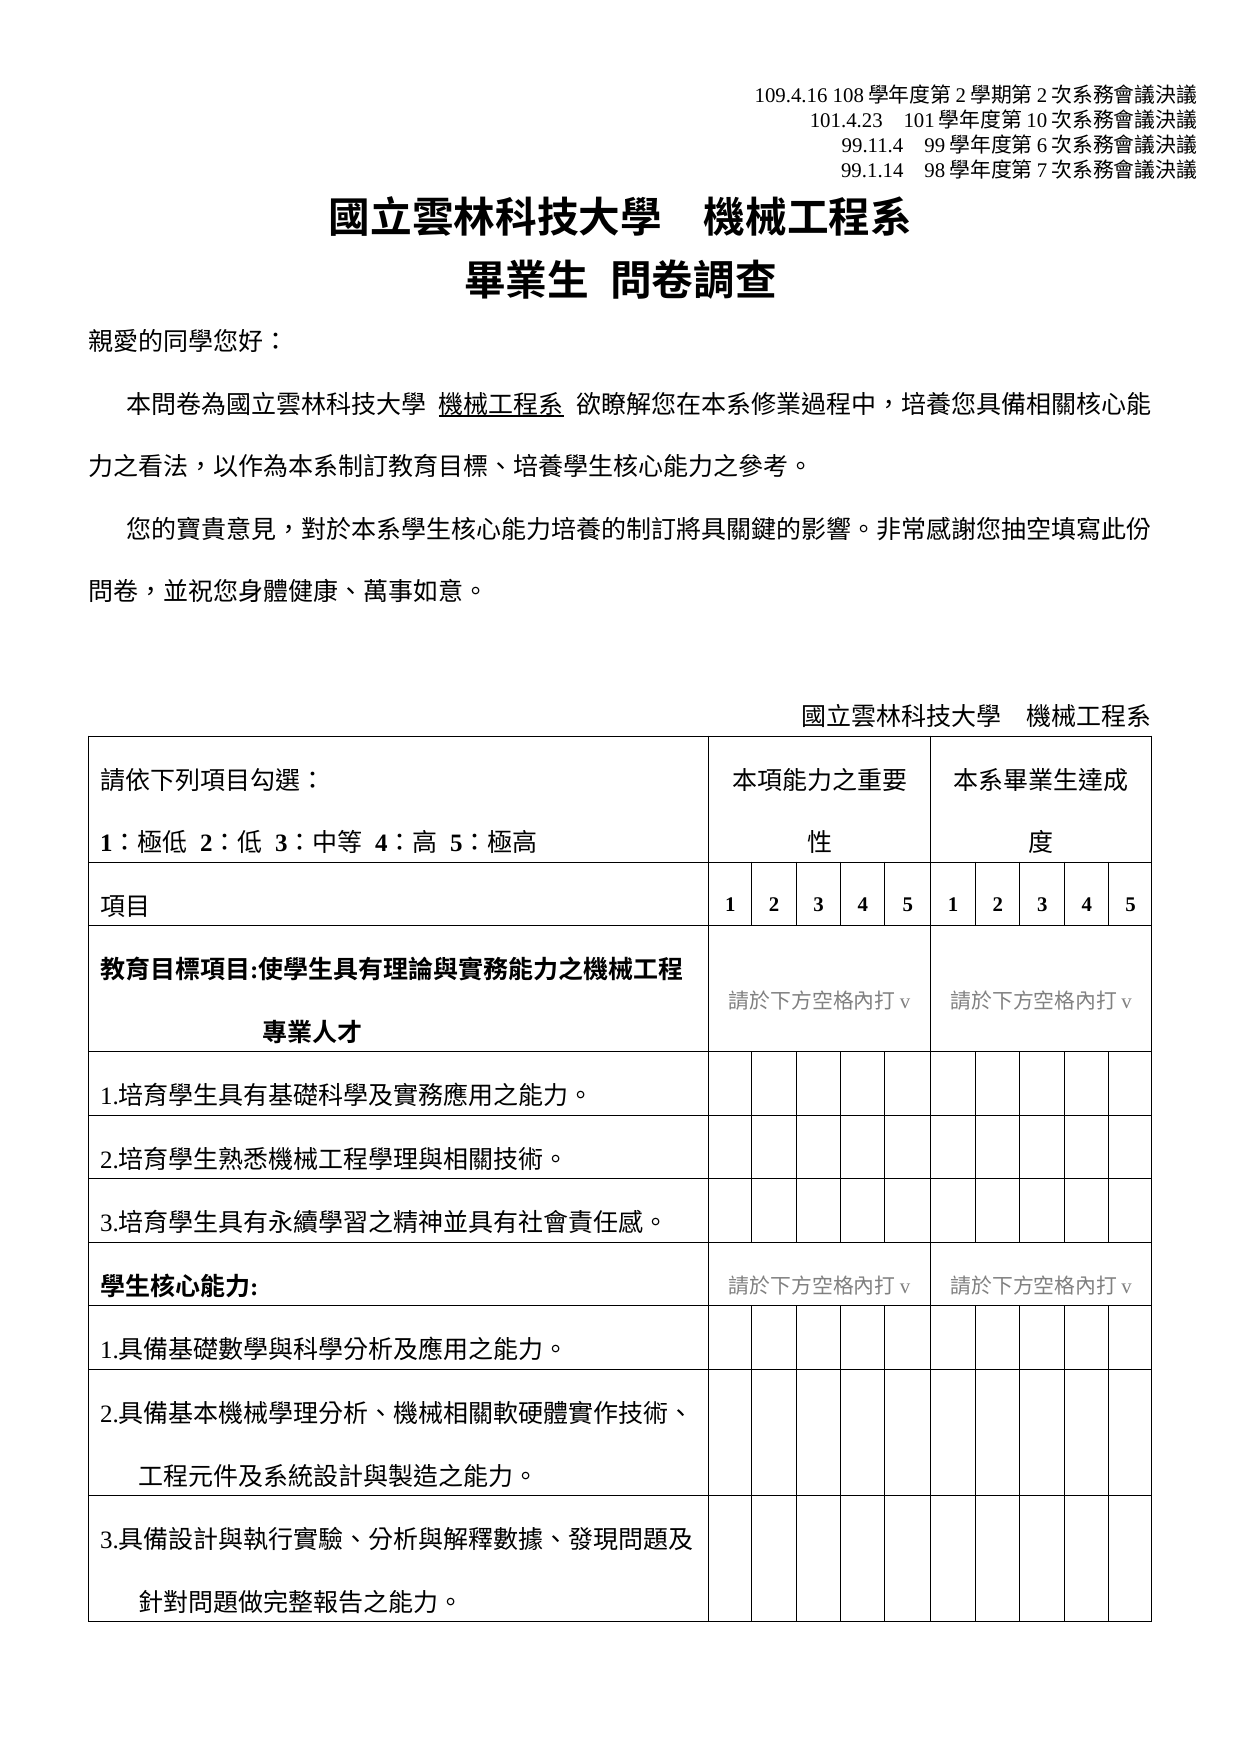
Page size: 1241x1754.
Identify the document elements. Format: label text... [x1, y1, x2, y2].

text 109.4.16 108學年度第2學期第2次系務會議決議 [737, 82, 1197, 107]
table_cell [752, 1116, 796, 1178]
table_cell [1065, 1179, 1108, 1242]
table_cell [931, 1179, 975, 1242]
table_cell [1109, 1306, 1151, 1369]
table_cell [797, 1052, 840, 1115]
table_cell [1109, 1116, 1151, 1178]
table_cell [931, 1116, 975, 1178]
table_cell 1 [709, 863, 751, 925]
table_cell 2 [976, 863, 1019, 925]
table_cell [1065, 1370, 1108, 1495]
table_cell 5 [1109, 863, 1151, 925]
table_cell [1109, 1496, 1151, 1621]
table_cell [1020, 1116, 1064, 1178]
table_cell [841, 1179, 884, 1242]
table_cell 請於下方空格內打v [931, 1243, 1151, 1305]
table_cell [1020, 1306, 1064, 1369]
table_cell [841, 1052, 884, 1115]
table_cell [709, 1116, 751, 1178]
table_cell [931, 1496, 975, 1621]
table_cell [1020, 1496, 1064, 1621]
text 親愛的同學您好： [89, 298, 1152, 361]
table_cell [1020, 1179, 1064, 1242]
table_cell 請於下方空格內打v [709, 1243, 930, 1305]
table_cell [797, 1306, 840, 1369]
table_cell [709, 1370, 751, 1495]
table_cell [976, 1370, 1019, 1495]
table_cell [931, 1370, 975, 1495]
table_cell [709, 1496, 751, 1621]
table_header 本系畢業生達成度 [931, 737, 1151, 862]
table_cell 3.培育學生具有永續學習之精神並具有社會責任感。 [89, 1179, 708, 1242]
table_cell [841, 1116, 884, 1178]
table_cell [885, 1116, 930, 1178]
table_cell 5 [885, 863, 930, 925]
table_cell [885, 1370, 930, 1495]
table_header 本項能力之重要性 [709, 737, 930, 862]
text 國立雲林科技大學 機械工程系 [89, 673, 1152, 736]
table_cell [885, 1052, 930, 1115]
table_cell [976, 1306, 1019, 1369]
table_cell 請於下方空格內打v [931, 926, 1151, 1051]
table_cell [797, 1496, 840, 1621]
text 99.11.4 99學年度第6次系務會議決議 [737, 132, 1197, 157]
table_cell [885, 1179, 930, 1242]
table_cell [709, 1179, 751, 1242]
table_cell 2.具備基本機械學理分析、機械相關軟硬體實作技術、工程元件及系統設計與製造之能力。 [89, 1370, 708, 1495]
table_cell [1065, 1052, 1108, 1115]
table_cell [752, 1306, 796, 1369]
table_cell [1065, 1116, 1108, 1178]
table_cell [931, 1052, 975, 1115]
table_cell [752, 1052, 796, 1115]
table_cell 項目 [89, 863, 708, 925]
text 畢業生 問卷調查 [89, 236, 1152, 298]
table_cell [752, 1179, 796, 1242]
text 101.4.23 101學年度第10次系務會議決議 [737, 107, 1197, 132]
table_cell [841, 1306, 884, 1369]
table_cell 教育目標項目:使學生具有理論與實務能力之機械工程專業人才 [89, 926, 708, 1051]
table_cell [976, 1116, 1019, 1178]
text 您的寶貴意見，對於本系學生核心能力培養的制訂將具關鍵的影響。非常感謝您抽空填寫此份問卷，並祝您身體健康、萬事如意。 [89, 486, 1152, 611]
table_cell [885, 1306, 930, 1369]
table_cell [1065, 1306, 1108, 1369]
table_cell [885, 1496, 930, 1621]
table_cell [709, 1052, 751, 1115]
table_cell 2 [752, 863, 796, 925]
table_cell [976, 1496, 1019, 1621]
table_cell 1.具備基礎數學與科學分析及應用之能力。 [89, 1306, 708, 1369]
table_cell [976, 1179, 1019, 1242]
table_header 請依下列項目勾選： 1：極低 2：低 3：中等 4：高 5：極高 [89, 737, 708, 862]
table_cell [1109, 1179, 1151, 1242]
table_cell 3 [797, 863, 840, 925]
table_cell [1065, 1496, 1108, 1621]
table_cell 3.具備設計與執行實驗、分析與解釋數據、發現問題及針對問題做完整報告之能力。 [89, 1496, 708, 1621]
table_cell 請於下方空格內打v [709, 926, 930, 1051]
table_cell [1109, 1370, 1151, 1495]
text 國立雲林科技大學 機械工程系 [89, 173, 1152, 236]
table_cell 1.培育學生具有基礎科學及實務應用之能力。 [89, 1052, 708, 1115]
text 本問卷為國立雲林科技大學 機械工程系 欲瞭解您在本系修業過程中，培養您具備相關核心能力之看法，以作為本系制訂教育目標、培養學生核心能力之參考。 [89, 361, 1152, 486]
table_cell [1109, 1052, 1151, 1115]
table_cell [797, 1370, 840, 1495]
table_cell [797, 1116, 840, 1178]
table_cell 2.培育學生熟悉機械工程學理與相關技術。 [89, 1116, 708, 1178]
table_cell [709, 1306, 751, 1369]
table_cell [1020, 1052, 1064, 1115]
table_cell [931, 1306, 975, 1369]
table_cell [797, 1179, 840, 1242]
table_cell 4 [841, 863, 884, 925]
table_cell [752, 1496, 796, 1621]
table_cell [976, 1052, 1019, 1115]
table_cell [1020, 1370, 1064, 1495]
text 99.1.14 98學年度第7次系務會議決議 [737, 157, 1197, 180]
table_cell 3 [1020, 863, 1064, 925]
table_cell [841, 1370, 884, 1495]
table_cell [752, 1370, 796, 1495]
table_cell 1 [931, 863, 975, 925]
table_cell 4 [1065, 863, 1108, 925]
table_cell [841, 1496, 884, 1621]
table_cell 學生核心能力: [89, 1243, 708, 1305]
